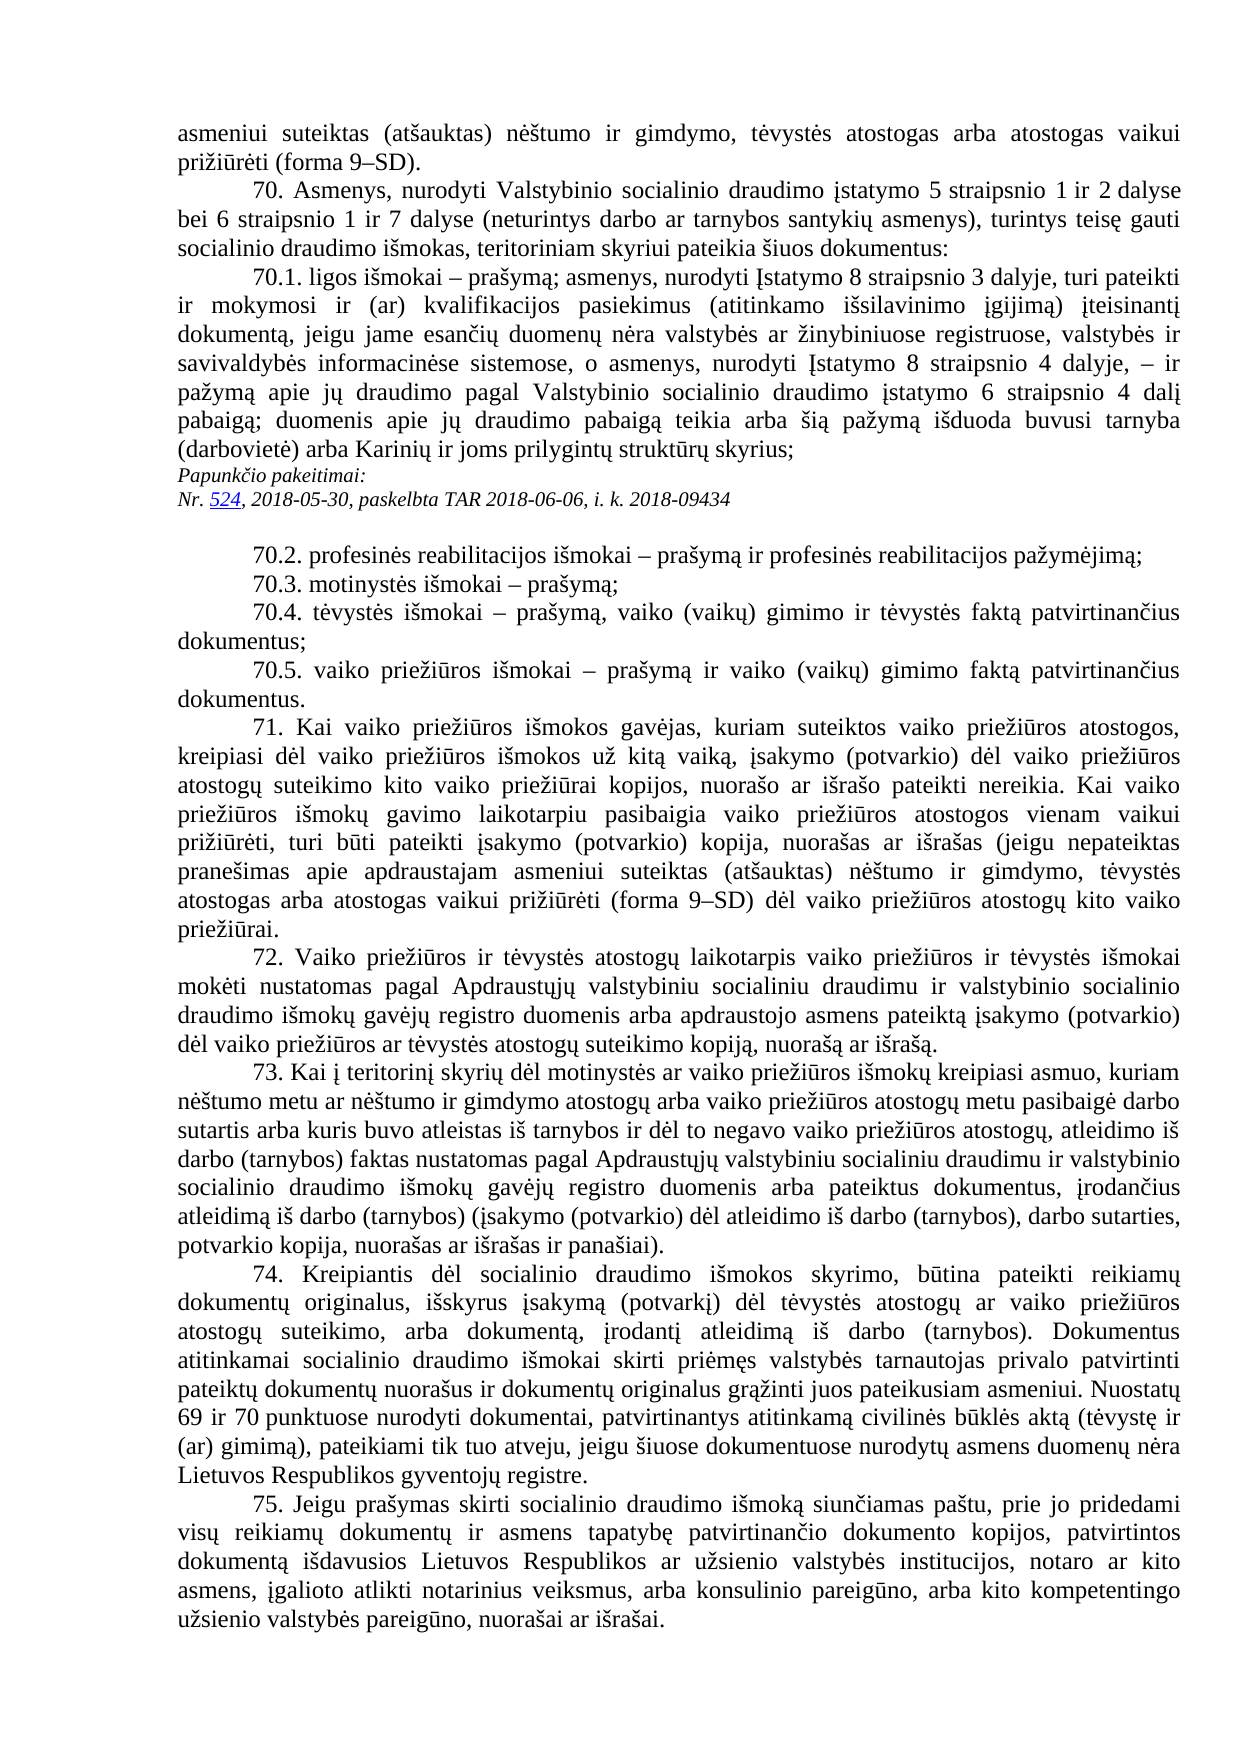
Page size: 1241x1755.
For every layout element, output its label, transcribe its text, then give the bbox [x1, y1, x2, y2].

text Nr. 524, 2018-05-30, paskelbta TAR 2018-06-06, i. k. 2018-09434 [177, 487, 1181, 511]
text 70.2. profesinės reabilitacijos išmokai – prašymą ir profesinės reabilitacijos pažymėjimą; [177, 540, 1181, 569]
text Papunkčio pakeitimai: [177, 463, 1181, 487]
text 70. Asmenys, nurodyti Valstybinio socialinio draudimo įstatymo 5 straipsnio 1 ir 2 dalyse bei 6 straipsnio 1 ir 7 dalyse (neturintys darbo ar tarnybos santykių asmenys), turintys teisę gauti socialinio draudimo išmokas, teritoriniam skyriui pateikia šiuos dokumentus: [177, 176, 1181, 262]
text 70.1. ligos išmokai – prašymą; asmenys, nurodyti Įstatymo 8 straipsnio 3 dalyje, turi pateikti ir mokymosi ir (ar) kvalifikacijos pasiekimus (atitinkamo išsilavinimo įgijimą) įteisinantį dokumentą, jeigu jame esančių duomenų nėra valstybės ar žinybiniuose registruose, valstybės ir savivaldybės informacinėse sistemose, o asmenys, nurodyti Įstatymo 8 straipsnio 4 dalyje, – ir pažymą apie jų draudimo pagal Valstybinio socialinio draudimo įstatymo 6 straipsnio 4 dalį pabaigą; duomenis apie jų draudimo pabaigą teikia arba šią pažymą išduoda buvusi tarnyba (darbovietė) arba Karinių ir joms prilygintų struktūrų skyrius; [177, 262, 1181, 463]
text 74. Kreipiantis dėl socialinio draudimo išmokos skyrimo, būtina pateikti reikiamų dokumentų originalus, išskyrus įsakymą (potvarkį) dėl tėvystės atostogų ar vaiko priežiūros atostogų suteikimo, arba dokumentą, įrodantį atleidimą iš darbo (tarnybos). Dokumentus atitinkamai socialinio draudimo išmokai skirti priėmęs valstybės tarnautojas privalo patvirtinti pateiktų dokumentų nuorašus ir dokumentų originalus grąžinti juos pateikusiam asmeniui. Nuostatų 69 ir 70 punktuose nurodyti dokumentai, patvirtinantys atitinkamą civilinės būklės aktą (tėvystę ir (ar) gimimą), pateikiami tik tuo atveju, jeigu šiuose dokumentuose nurodytų asmens duomenų nėra Lietuvos Respublikos gyventojų registre. [177, 1259, 1181, 1489]
text 75. Jeigu prašymas skirti socialinio draudimo išmoką siunčiamas paštu, prie jo pridedami visų reikiamų dokumentų ir asmens tapatybę patvirtinančio dokumento kopijos, patvirtintos dokumentą išdavusios Lietuvos Respublikos ar užsienio valstybės institucijos, notaro ar kito asmens, įgalioto atlikti notarinius veiksmus, arba konsulinio pareigūno, arba kito kompetentingo užsienio valstybės pareigūno, nuorašai ar išrašai. [177, 1489, 1181, 1632]
text 70.3. motinystės išmokai – prašymą; [177, 569, 1181, 597]
text asmeniui suteiktas (atšauktas) nėštumo ir gimdymo, tėvystės atostogas arba atostogas vaikui prižiūrėti (forma 9–SD). [177, 118, 1181, 176]
text 70.4. tėvystės išmokai – prašymą, vaiko (vaikų) gimimo ir tėvystės faktą patvirtinančius dokumentus; [177, 597, 1181, 655]
text 72. Vaiko priežiūros ir tėvystės atostogų laikotarpis vaiko priežiūros ir tėvystės išmokai mokėti nustatomas pagal Apdraustųjų valstybiniu socialiniu draudimu ir valstybinio socialinio draudimo išmokų gavėjų registro duomenis arba apdraustojo asmens pateiktą įsakymo (potvarkio) dėl vaiko priežiūros ar tėvystės atostogų suteikimo kopiją, nuorašą ar išrašą. [177, 942, 1181, 1057]
text 70.5. vaiko priežiūros išmokai – prašymą ir vaiko (vaikų) gimimo faktą patvirtinančius dokumentus. [177, 655, 1181, 712]
text 71. Kai vaiko priežiūros išmokos gavėjas, kuriam suteiktos vaiko priežiūros atostogos, kreipiasi dėl vaiko priežiūros išmokos už kitą vaiką, įsakymo (potvarkio) dėl vaiko priežiūros atostogų suteikimo kito vaiko priežiūrai kopijos, nuorašo ar išrašo pateikti nereikia. Kai vaiko priežiūros išmokų gavimo laikotarpiu pasibaigia vaiko priežiūros atostogos vienam vaikui prižiūrėti, turi būti pateikti įsakymo (potvarkio) kopija, nuorašas ar išrašas (jeigu nepateiktas pranešimas apie apdraustajam asmeniui suteiktas (atšauktas) nėštumo ir gimdymo, tėvystės atostogas arba atostogas vaikui prižiūrėti (forma 9–SD) dėl vaiko priežiūros atostogų kito vaiko priežiūrai. [177, 712, 1181, 942]
text 73. Kai į teritorinį skyrių dėl motinystės ar vaiko priežiūros išmokų kreipiasi asmuo, kuriam nėštumo metu ar nėštumo ir gimdymo atostogų arba vaiko priežiūros atostogų metu pasibaigė darbo sutartis arba kuris buvo atleistas iš tarnybos ir dėl to negavo vaiko priežiūros atostogų, atleidimo iš darbo (tarnybos) faktas nustatomas pagal Apdraustųjų valstybiniu socialiniu draudimu ir valstybinio socialinio draudimo išmokų gavėjų registro duomenis arba pateiktus dokumentus, įrodančius atleidimą iš darbo (tarnybos) (įsakymo (potvarkio) dėl atleidimo iš darbo (tarnybos), darbo sutarties, potvarkio kopija, nuorašas ar išrašas ir panašiai). [177, 1057, 1181, 1259]
